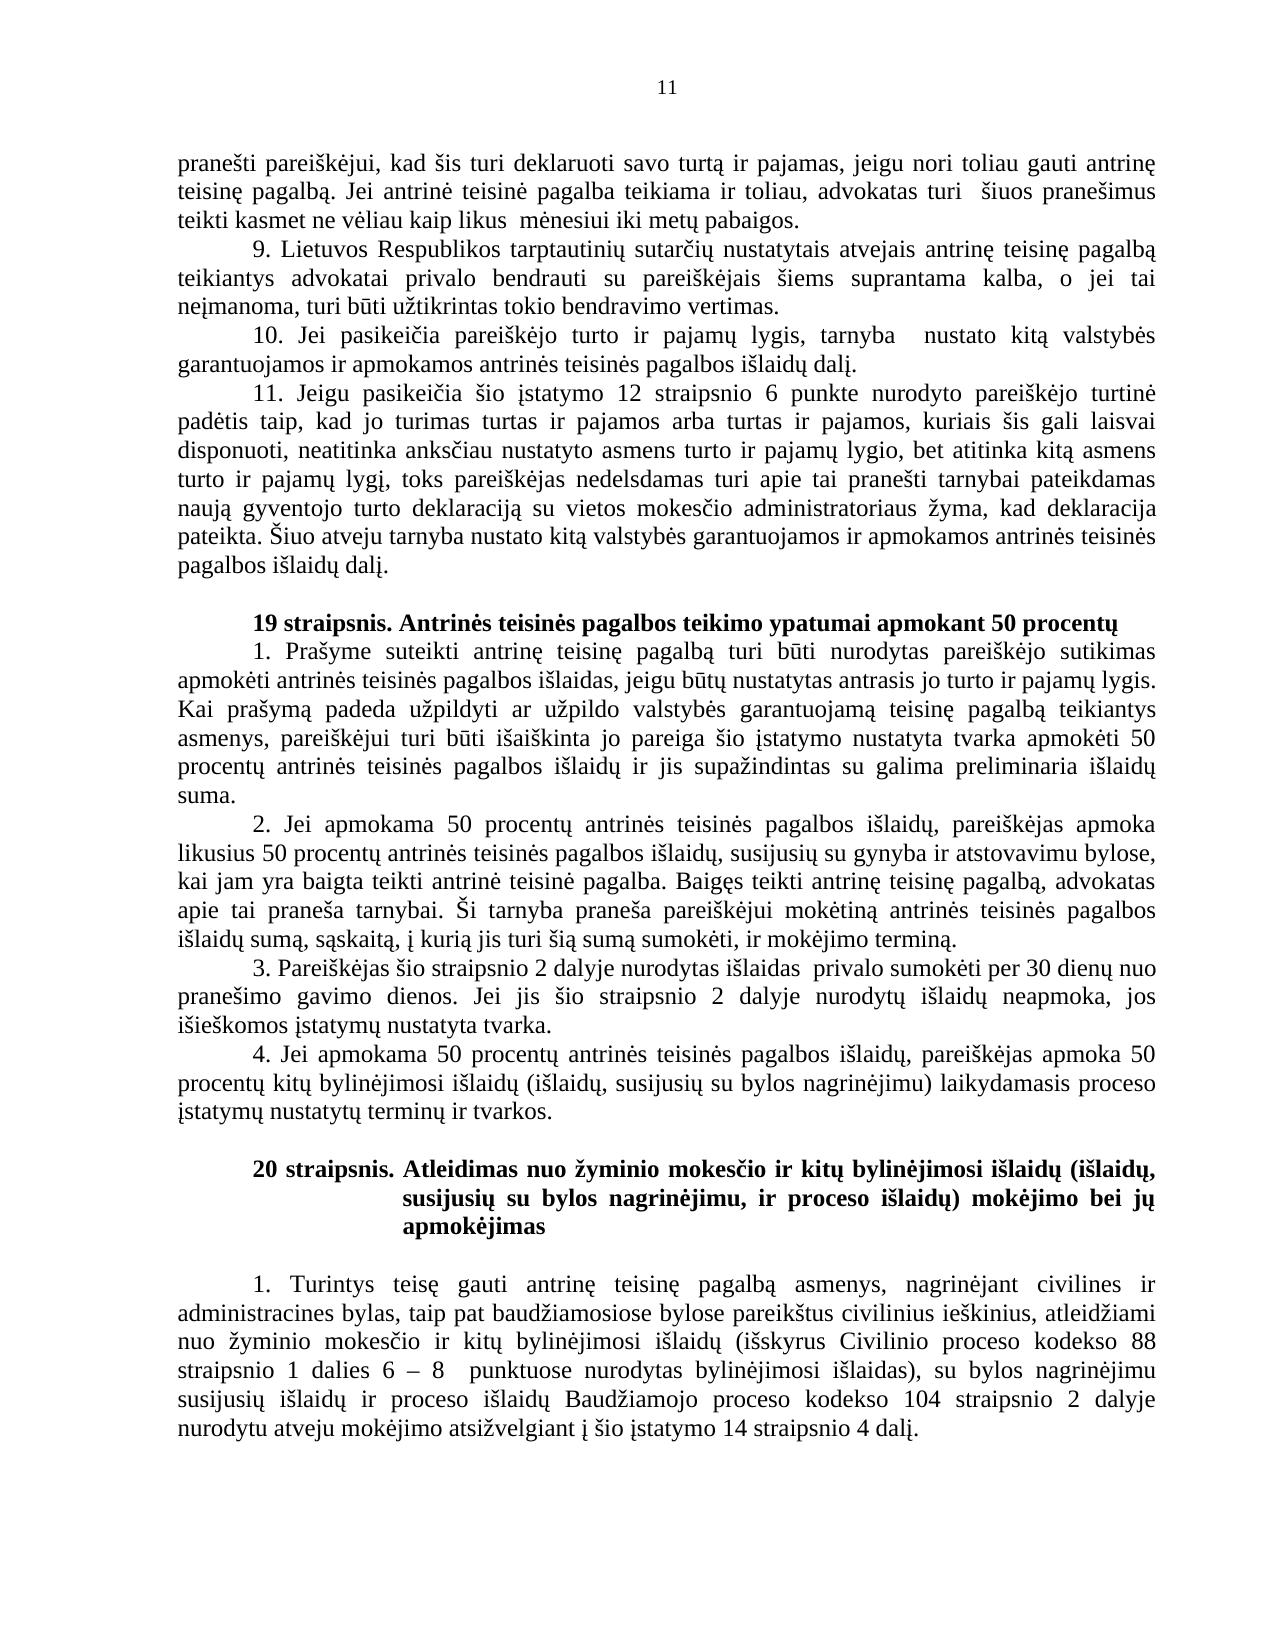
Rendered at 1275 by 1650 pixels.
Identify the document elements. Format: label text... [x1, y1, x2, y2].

text pranešti pareiškėjui, kad šis turi deklaruoti savo turtą ir pajamas, jeigu nori toliau gauti antrinę teisinę pagalbą. Jei antrinė teisinė pagalba teikiama ir toliau, advokatas turi šiuos pranešimus teikti kasmet ne vėliau kaip likus mėnesiui iki metų pabaigos. [177, 148, 1157, 234]
text 2. Jei apmokama 50 procentų antrinės teisinės pagalbos išlaidų, pareiškėjas apmoka likusius 50 procentų antrinės teisinės pagalbos išlaidų, susijusių su gynyba ir atstovavimu bylose, kai jam yra baigta teikti antrinė teisinė pagalba. Baigęs teikti antrinę teisinę pagalbą, advokatas apie tai praneša tarnybai. Ši tarnyba praneša pareiškėjui mokėtiną antrinės teisinės pagalbos išlaidų sumą, sąskaitą, į kurią jis turi šią sumą sumokėti, ir mokėjimo terminą. [177, 809, 1157, 953]
text 3. Pareiškėjas šio straipsnio 2 dalyje nurodytas išlaidas privalo sumokėti per 30 dienų nuo pranešimo gavimo dienos. Jei jis šio straipsnio 2 dalyje nurodytų išlaidų neapmoka, jos išieškomos įstatymų nustatyta tvarka. [177, 953, 1157, 1039]
text 20 straipsnis. Atleidimas nuo žyminio mokesčio ir kitų bylinėjimosi išlaidų (išlaidų, susijusių su bylos nagrinėjimu, ir proceso išlaidų) mokėjimo bei jų apmokėjimas [252, 1154, 1157, 1240]
text 1. Prašyme suteikti antrinę teisinę pagalbą turi būti nurodytas pareiškėjo sutikimas apmokėti antrinės teisinės pagalbos išlaidas, jeigu būtų nustatytas antrasis jo turto ir pajamų lygis. Kai prašymą padeda užpildyti ar užpildo valstybės garantuojamą teisinę pagalbą teikiantys asmenys, pareiškėjui turi būti išaiškinta jo pareiga šio įstatymo nustatyta tvarka apmokėti 50 procentų antrinės teisinės pagalbos išlaidų ir jis supažindintas su galima preliminaria išlaidų suma. [177, 636, 1157, 809]
text 19 straipsnis. Antrinės teisinės pagalbos teikimo ypatumai apmokant 50 procentų [252, 608, 1157, 636]
text 4. Jei apmokama 50 procentų antrinės teisinės pagalbos išlaidų, pareiškėjas apmoka 50 procentų kitų bylinėjimosi išlaidų (išlaidų, susijusių su bylos nagrinėjimu) laikydamasis proceso įstatymų nustatytų terminų ir tvarkos. [177, 1039, 1157, 1125]
text 9. Lietuvos Respublikos tarptautinių sutarčių nustatytais atvejais antrinę teisinę pagalbą teikiantys advokatai privalo bendrauti su pareiškėjais šiems suprantama kalba, o jei tai neįmanoma, turi būti užtikrintas tokio bendravimo vertimas. [177, 234, 1157, 320]
text 1. Turintys teisę gauti antrinę teisinę pagalbą asmenys, nagrinėjant civilines ir administracines bylas, taip pat baudžiamosiose bylose pareikštus civilinius ieškinius, atleidžiami nuo žyminio mokesčio ir kitų bylinėjimosi išlaidų (išskyrus Civilinio proceso kodekso 88 straipsnio 1 dalies 6 – 8 punktuose nurodytas bylinėjimosi išlaidas), su bylos nagrinėjimu susijusių išlaidų ir proceso išlaidų Baudžiamojo proceso kodekso 104 straipsnio 2 dalyje nurodytu atveju mokėjimo atsižvelgiant į šio įstatymo 14 straipsnio 4 dalį. [177, 1269, 1157, 1441]
text 10. Jei pasikeičia pareiškėjo turto ir pajamų lygis, tarnyba nustato kitą valstybės garantuojamos ir apmokamos antrinės teisinės pagalbos išlaidų dalį. [177, 320, 1157, 378]
text 11. Jeigu pasikeičia šio įstatymo 12 straipsnio 6 punkte nurodyto pareiškėjo turtinė padėtis taip, kad jo turimas turtas ir pajamos arba turtas ir pajamos, kuriais šis gali laisvai disponuoti, neatitinka anksčiau nustatyto asmens turto ir pajamų lygio, bet atitinka kitą asmens turto ir pajamų lygį, toks pareiškėjas nedelsdamas turi apie tai pranešti tarnybai pateikdamas naują gyventojo turto deklaraciją su vietos mokesčio administratoriaus žyma, kad deklaracija pateikta. Šiuo atveju tarnyba nustato kitą valstybės garantuojamos ir apmokamos antrinės teisinės pagalbos išlaidų dalį. [177, 378, 1157, 579]
